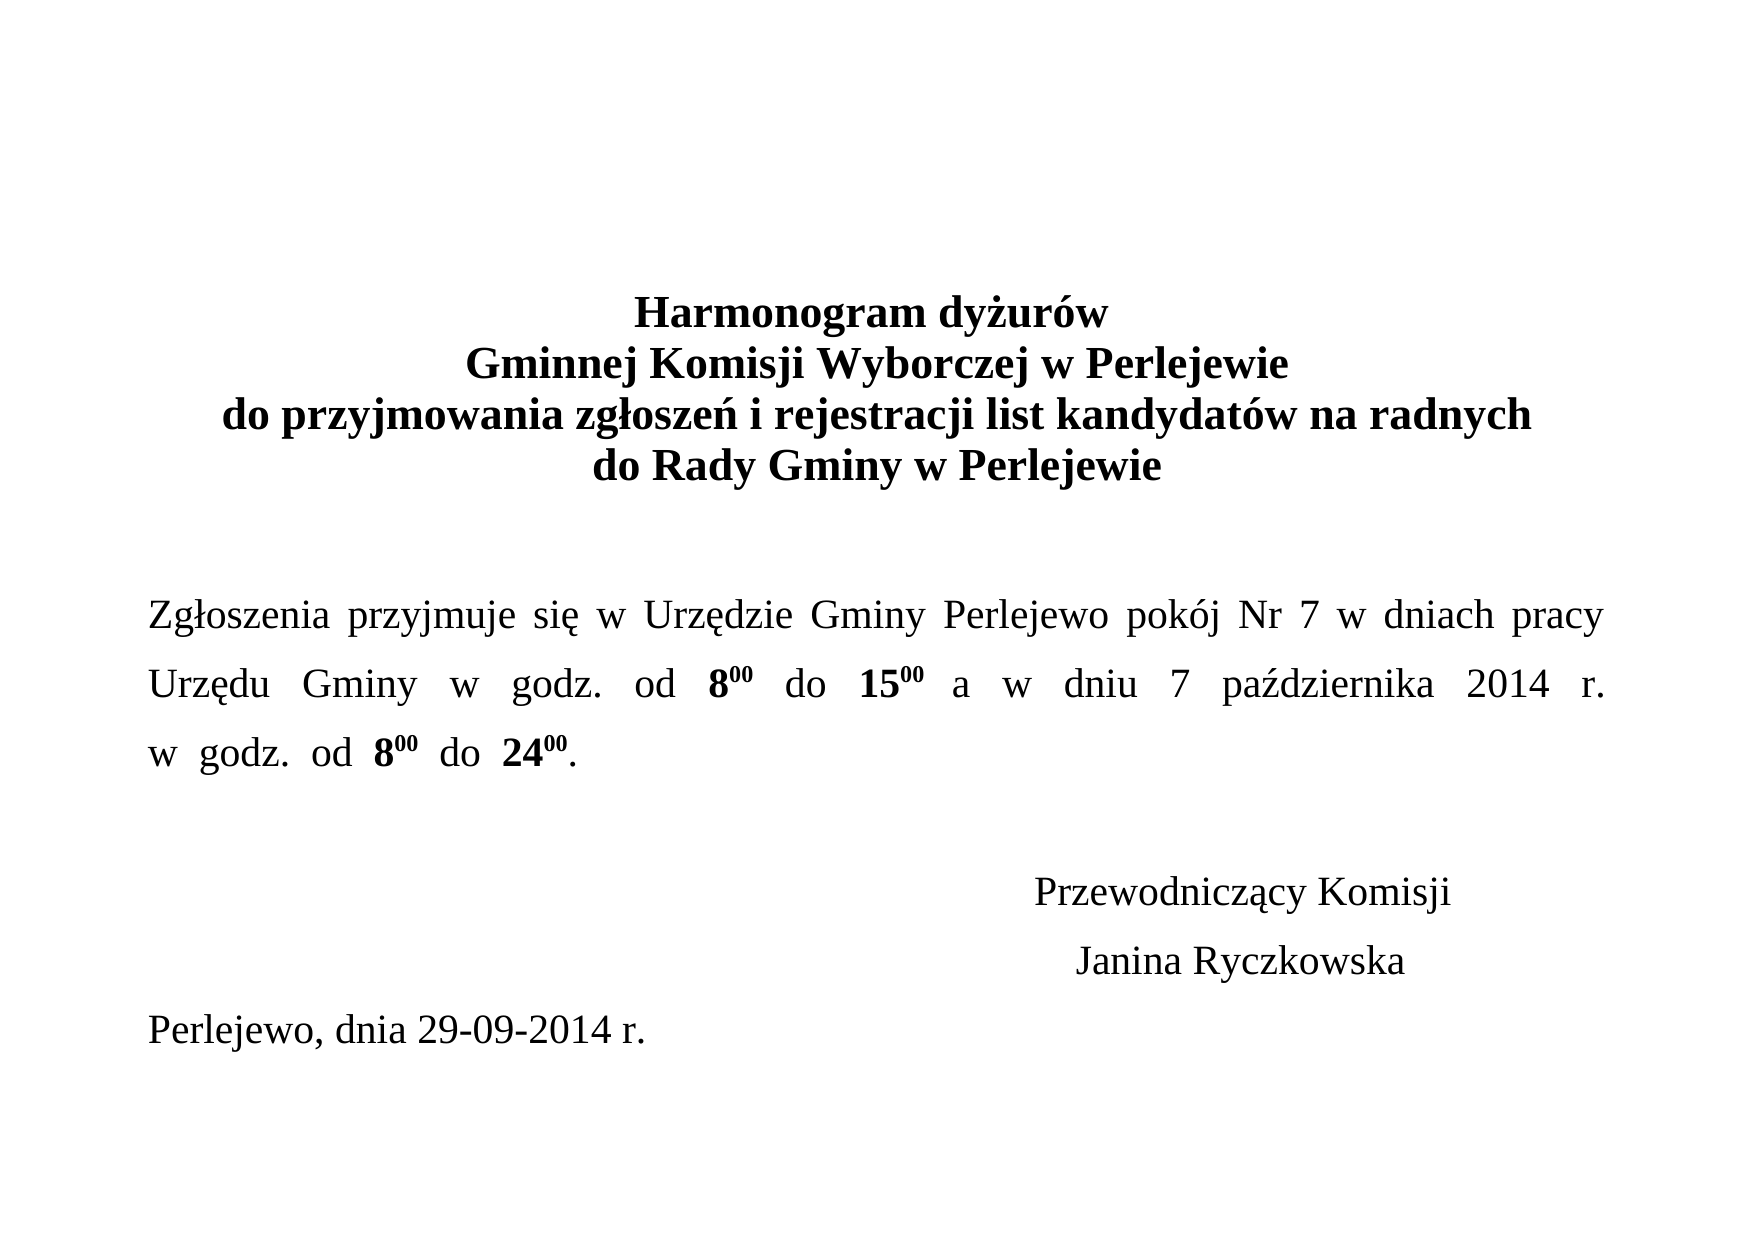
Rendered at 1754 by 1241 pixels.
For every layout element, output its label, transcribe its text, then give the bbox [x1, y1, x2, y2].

text Harmonogram dyżurów Gminnej Komisji Wyborczej w Perlejewie [148, 287, 1606, 388]
text Perlejewo, dnia 29-09-2014 r. [148, 1006, 1606, 1052]
text Przewodniczący Komisji [148, 868, 1606, 914]
text Janina Ryczkowska [148, 937, 1606, 983]
text Zgłoszenia przyjmuje się w Urzędzie Gminy Perlejewo pokój Nr 7 w dniach pracy Urzędu Gminy w godz. od 800 do 1500 a w dniu 7 października 2014 r. w godz. od 800 do 2400. [148, 591, 1606, 776]
text do przyjmowania zgłoszeń i rejestracji list kandydatów na radnych do Rady Gminy w Perlejewie [148, 388, 1606, 490]
